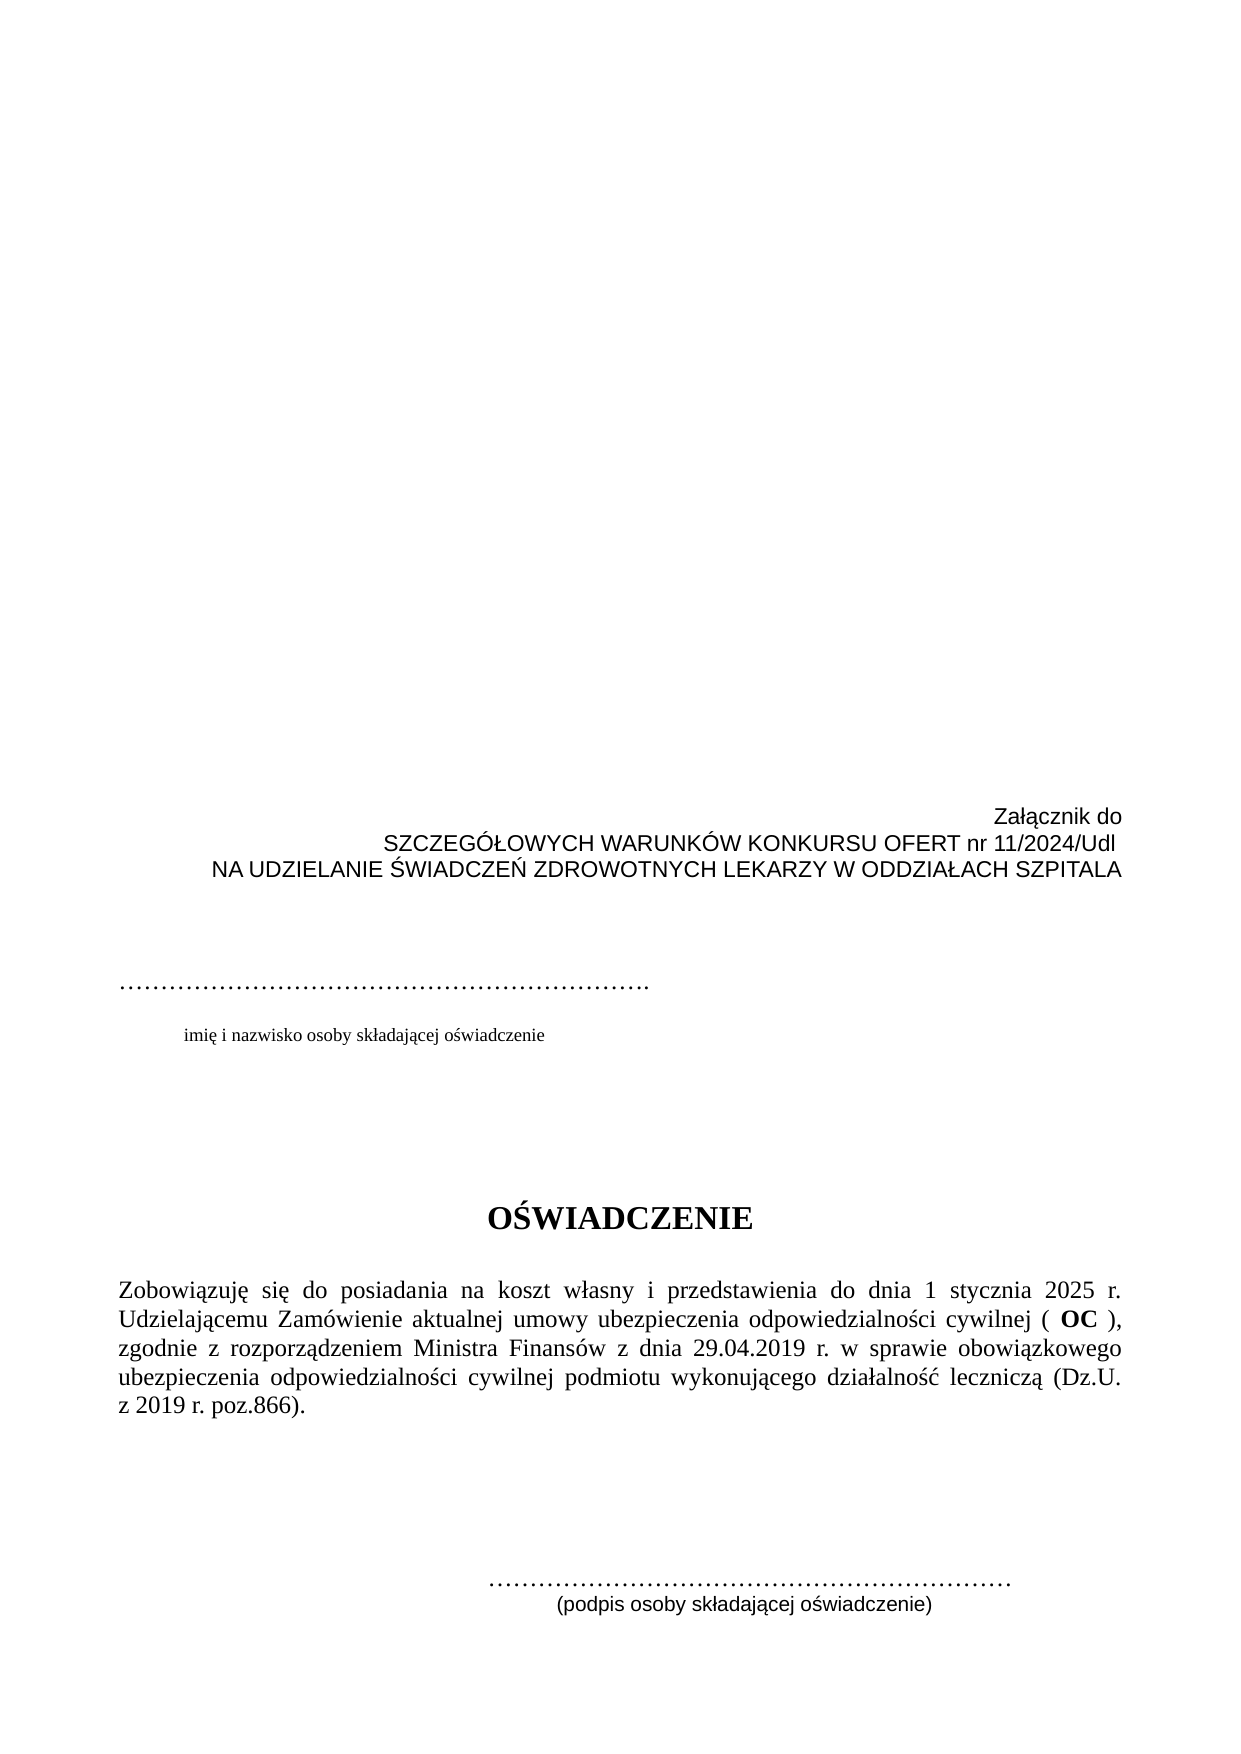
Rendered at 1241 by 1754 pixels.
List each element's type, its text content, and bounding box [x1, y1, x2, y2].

text imię i nazwisko osoby składającej oświadczenie [118, 1024, 1122, 1045]
text Zobowiązuję się do posiadania na koszt własny i przedstawienia do dnia 1 stycznia 2025 r. Udzielającemu Zamówienie aktualnej umowy ubezpieczenia odpowiedzialności cywilnej ( OC ), zgodnie z rozporządzeniem Ministra Finansów z dnia 29.04.2019 r. w sprawie obowiązkowego ubezpieczenia odpowiedzialności cywilnej podmiotu wykonującego działalność leczniczą (Dz.U. z 2019 r. poz.866). [118, 1275, 1122, 1419]
text SZCZEGÓŁOWYCH WARUNKÓW KONKURSU OFERT nr 11/2024/Udl [118, 830, 1122, 856]
text Załącznik do [118, 803, 1122, 830]
text ……………………………………………………… [118, 1563, 1122, 1592]
text (podpis osoby składającej oświadczenie) [118, 1592, 1122, 1616]
text OŚWIADCZENIE [118, 1199, 1122, 1237]
text NA UDZIELANIE ŚWIADCZEŃ ZDROWOTNYCH LEKARZY W ODDZIAŁACH SZPITALA [118, 856, 1122, 882]
text ………………………………………………………. [118, 966, 1122, 995]
